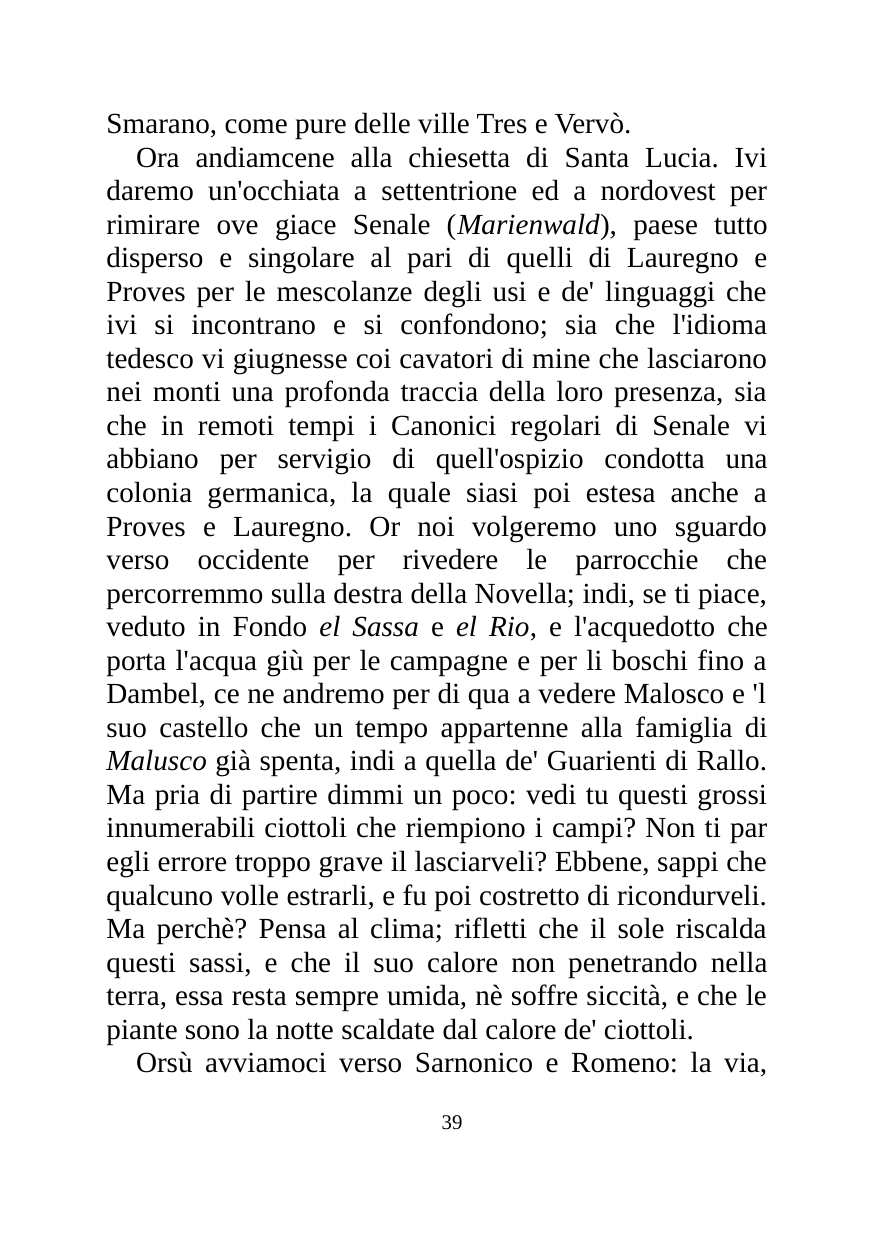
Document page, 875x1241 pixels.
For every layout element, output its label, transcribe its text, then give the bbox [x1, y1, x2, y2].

text Smarano, come pure delle ville Tres e Vervò. [106, 106, 768, 140]
text Ora andiamcene alla chiesetta di Santa Lucia. Ivi daremo un'occhiata a settentrione ed a nordovest per rimirare ove giace Senale (Marienwald), paese tutto disperso e singolare al pari di quelli di Lauregno e Proves per le mescolanze degli usi e de' linguaggi che ivi si incontrano e si confondono; sia che l'idioma tedesco vi giugnesse coi cavatori di mine che lasciarono nei monti una profonda traccia della loro presenza, sia che in remoti tempi i Canonici regolari di Senale vi abbiano per servigio di quell'ospizio condotta una colonia germanica, la quale siasi poi estesa anche a Proves e Lauregno. Or noi volgeremo uno sguardo verso occidente per rivedere le parrocchie che percorremmo sulla destra della Novella; indi, se ti piace, veduto in Fondo el Sassa e el Rio, e l'acquedotto che porta l'acqua giù per le campagne e per li boschi fino a Dambel, ce ne andremo per di qua a vedere Malosco e 'l suo castello che un tempo appartenne alla famiglia di Malusco già spenta, indi a quella de' Guarienti di Rallo. Ma pria di partire dimmi un poco: vedi tu questi grossi innumerabili ciottoli che riempiono i campi? Non ti par egli errore troppo grave il lasciarveli? Ebbene, sappi che qualcuno volle estrarli, e fu poi costretto di ricondurveli. Ma perchè? Pensa al clima; rifletti che il sole riscalda questi sassi, e che il suo calore non penetrando nella terra, essa resta sempre umida, nè soffre siccità, e che le piante sono la notte scaldate dal calore de' ciottoli. [106, 140, 768, 1045]
text Orsù avviamoci verso Sarnonico e Romeno: la via, [106, 1045, 768, 1079]
